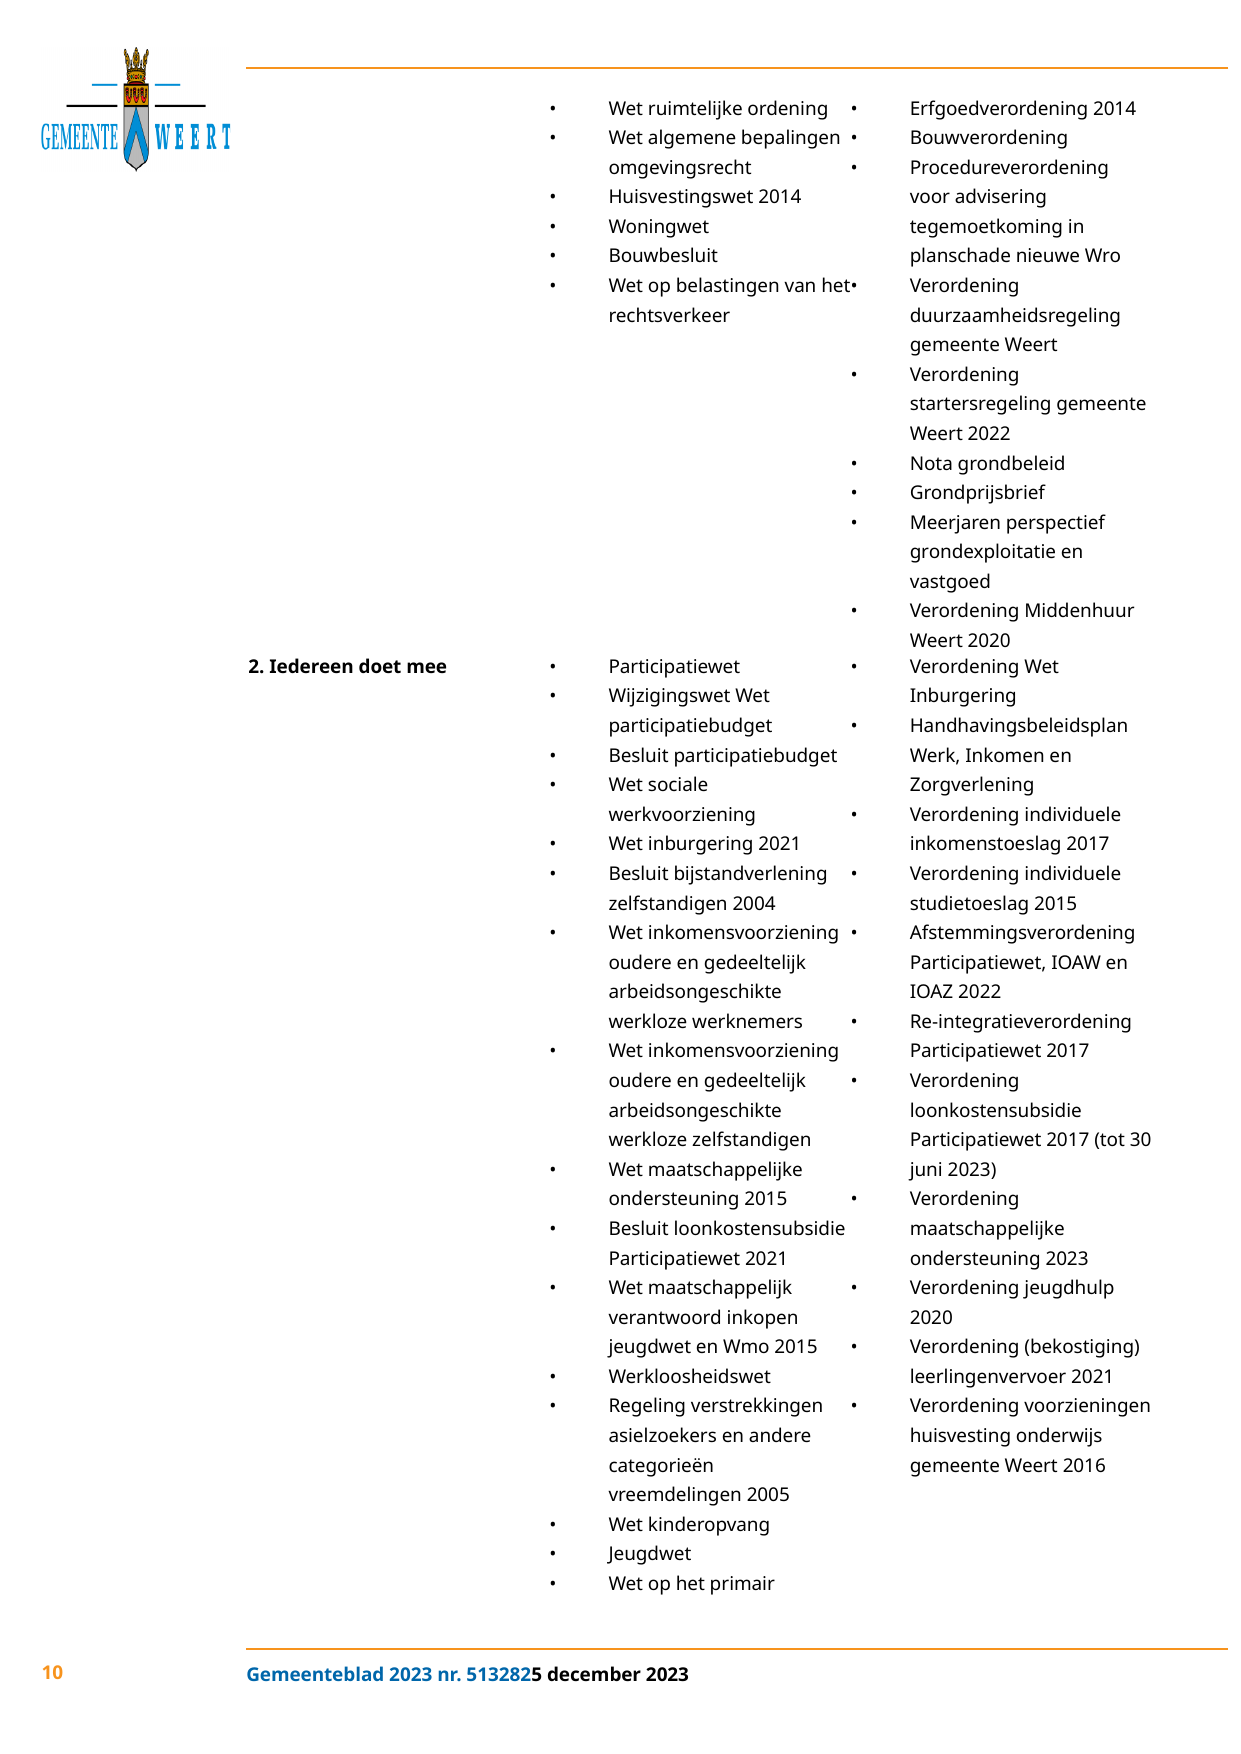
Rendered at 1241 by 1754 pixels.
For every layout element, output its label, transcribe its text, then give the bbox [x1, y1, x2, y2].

table_cell Participatiewet Wijzigingswet Wet participatiebudget Besluit participatiebudget Wet sociale werkvoorziening Wet inburgering 2021 Besluit bijstandverlening zelfstandigen 2004 Wet inkomensvoorziening oudere en gedeeltelijk arbeidsongeschikte werkloze werknemers Wet inkomensvoorziening oudere en gedeeltelijk arbeidsongeschikte werkloze zelfstandigen Wet maatschappelijke ondersteuning 2015 Besluit loonkostensubsidie Participatiewet 2021 Wet maatschappelijk verantwoord inkopen jeugdwet en Wmo 2015 Werkloosheidswet Regeling verstrekkingen asielzoekers en andere categorieën vreemdelingen 2005 Wet kinderopvang Jeugdwet Wet op het primair onderwijs Wet op de expertisecentra Wet op het voortgezet onderwijs 2020 [549, 653, 850, 1596]
table_cell Verordening Wet Inburgering Handhavingsbeleidsplan Werk, Inkomen en Zorgverlening Verordening individuele inkomenstoeslag 2017 Verordening individuele studietoeslag 2015 Afstemmingsverordening Participatiewet, IOAW en IOAZ 2022 Re-integratieverordening Participatiewet 2017 Verordening loonkostensubsidie Participatiewet 2017 (tot 30 juni 2023) Verordening maatschappelijke ondersteuning 2023 Verordening jeugdhulp 2020 Verordening (bekostiging) leerlingenvervoer 2021 Verordening voorzieningen huisvesting onderwijs gemeente Weert 2016 [850, 653, 1152, 1596]
table_cell [248, 95, 549, 653]
table_cell Wet op het specifiek cultuurbeleid Wet BTW sportvrijstelling Wet ruimtelijke ordening Wet algemene bepalingen omgevingsrecht Huisvestingswet 2014 Woningwet Bouwbesluit Wet op belastingen van het rechtsverkeer [549, 95, 850, 653]
table_cell 2. Iedereen doet mee [248, 653, 549, 1596]
table_cell Weerter verordening Instandhouding Monumenten 2008 Erfgoedverordening 2014 Bouwverordening Procedureverordening voor advisering tegemoetkoming in planschade nieuwe Wro Verordening duurzaamheidsregeling gemeente Weert Verordening startersregeling gemeente Weert 2022 Nota grondbeleid Grondprijsbrief Meerjaren perspectief grondexploitatie en vastgoed Verordening Middenhuur Weert 2020 [850, 95, 1152, 653]
picture [41, 47, 231, 172]
